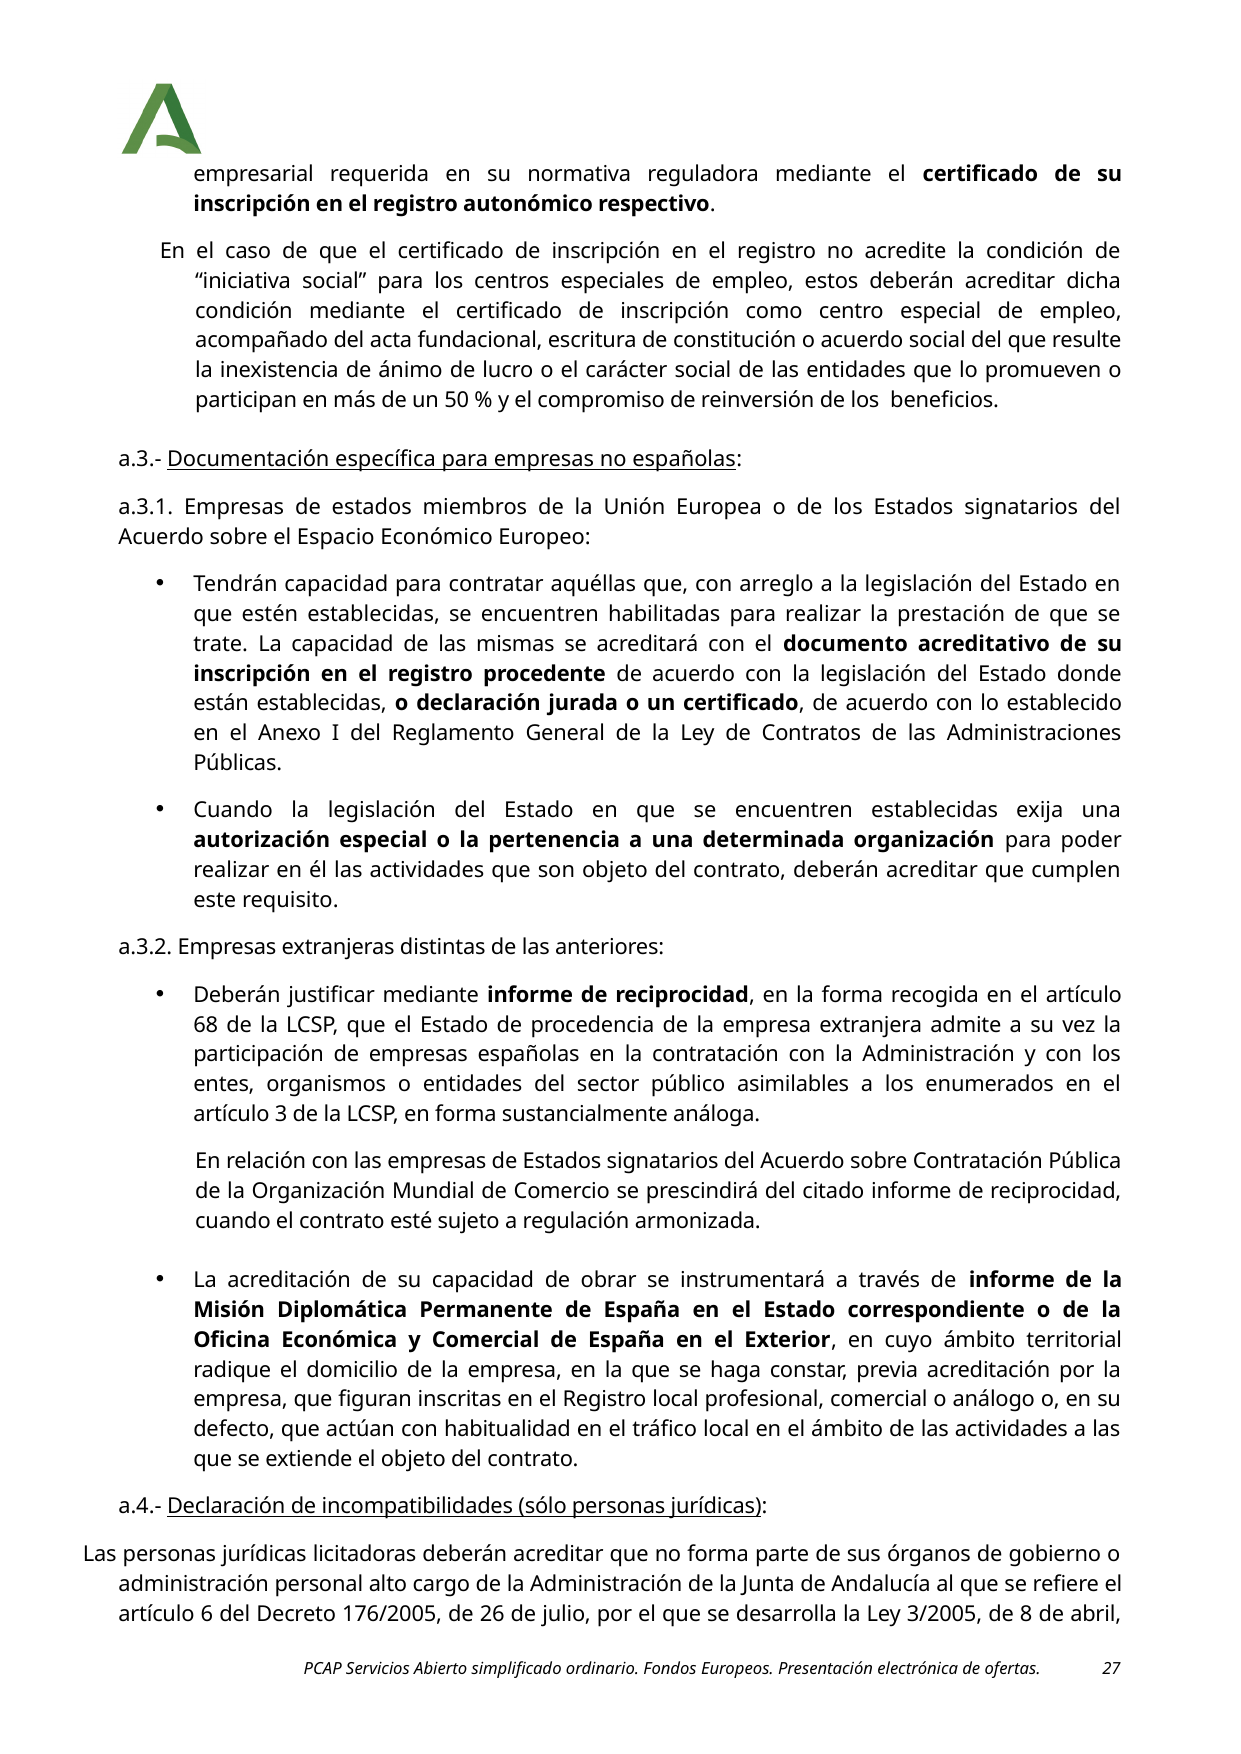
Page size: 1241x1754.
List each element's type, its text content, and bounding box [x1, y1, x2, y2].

text a.3.2. Empresas extranjeras distintas de las anteriores: [118, 931, 1122, 961]
text a.4.- Declaración de incompatibilidades (sólo personas jurídicas): [118, 1491, 1122, 1520]
list Deberán justificar mediante informe de reciprocidad, en la forma recogida en el artículo 68 de la LCSP, que el Estado de procedencia de la empresa extranjera admite a su vez la participación de empresas españolas en la contratación con la Administración y con los entes, organismos o entidades del sector público asimilables a los enumerados en el artículo 3 de la LCSP, en forma sustancialmente análoga. [156, 979, 1122, 1128]
list La acreditación de su capacidad de obrar se instrumentará a través de informe de la Misión Diplomática Permanente de España en el Estado correspondiente o de la Oficina Económica y Comercial de España en el Exterior, en cuyo ámbito territorial radique el domicilio de la empresa, en la que se haga constar, previa acreditación por la empresa, que figuran inscritas en el Registro local profesional, comercial o análogo o, en su defecto, que actúan con habitualidad en el tráfico local en el ámbito de las actividades a las que se extiende el objeto del contrato. [156, 1264, 1122, 1473]
text a.3.- Documentación específica para empresas no españolas: [118, 443, 1122, 473]
picture [117, 79, 206, 158]
list Tendrán capacidad para contratar aquéllas que, con arreglo a la legislación del Estado en que estén establecidas, se encuentren habilitadas para realizar la prestación de que se trate. La capacidad de las mismas se acreditará con el documento acreditativo de su inscripción en el registro procedente de acuerdo con la legislación del Estado donde están establecidas, o declaración jurada o un certificado, de acuerdo con lo establecido en el Anexo I del Reglamento General de la Ley de Contratos de las Administraciones Públicas. [156, 568, 1122, 777]
text a.3.1. Empresas de estados miembros de la Unión Europea o de los Estados signatarios del Acuerdo sobre el Espacio Económico Europeo: [118, 491, 1122, 550]
text En el caso de que el certificado de inscripción en el registro no acredite la condición de “iniciativa social” para los centros especiales de empleo, estos deberán acreditar dicha condición mediante el certificado de inscripción como centro especial de empleo, acompañado del acta fundacional, escritura de constitución o acuerdo social del que resulte la inexistencia de ánimo de lucro o el carácter social de las entidades que lo promueven o participan en más de un 50 % y el compromiso de reinversión de los beneficios. [159, 235, 1122, 414]
text Las personas jurídicas licitadoras deberán acreditar que no forma parte de sus órganos de gobierno o administración personal alto cargo de la Administración de la Junta de Andalucía al que se refiere el artículo 6 del Decreto 176/2005, de 26 de julio, por el que se desarrolla la Ley 3/2005, de 8 de abril, [83, 1538, 1122, 1627]
text En relación con las empresas de Estados signatarios del Acuerdo sobre Contratación Pública de la Organización Mundial de Comercio se prescindirá del citado informe de reciprocidad, cuando el contrato esté sujeto a regulación armonizada. [195, 1145, 1122, 1235]
list Cuando la legislación del Estado en que se encuentren establecidas exija una autorización especial o la pertenencia a una determinada organización para poder realizar en él las actividades que son objeto del contrato, deberán acreditar que cumplen este requisito. [156, 794, 1122, 913]
list empresarial requerida en su normativa reguladora mediante el certificado de su inscripción en el registro autonómico respectivo. [156, 153, 1122, 217]
